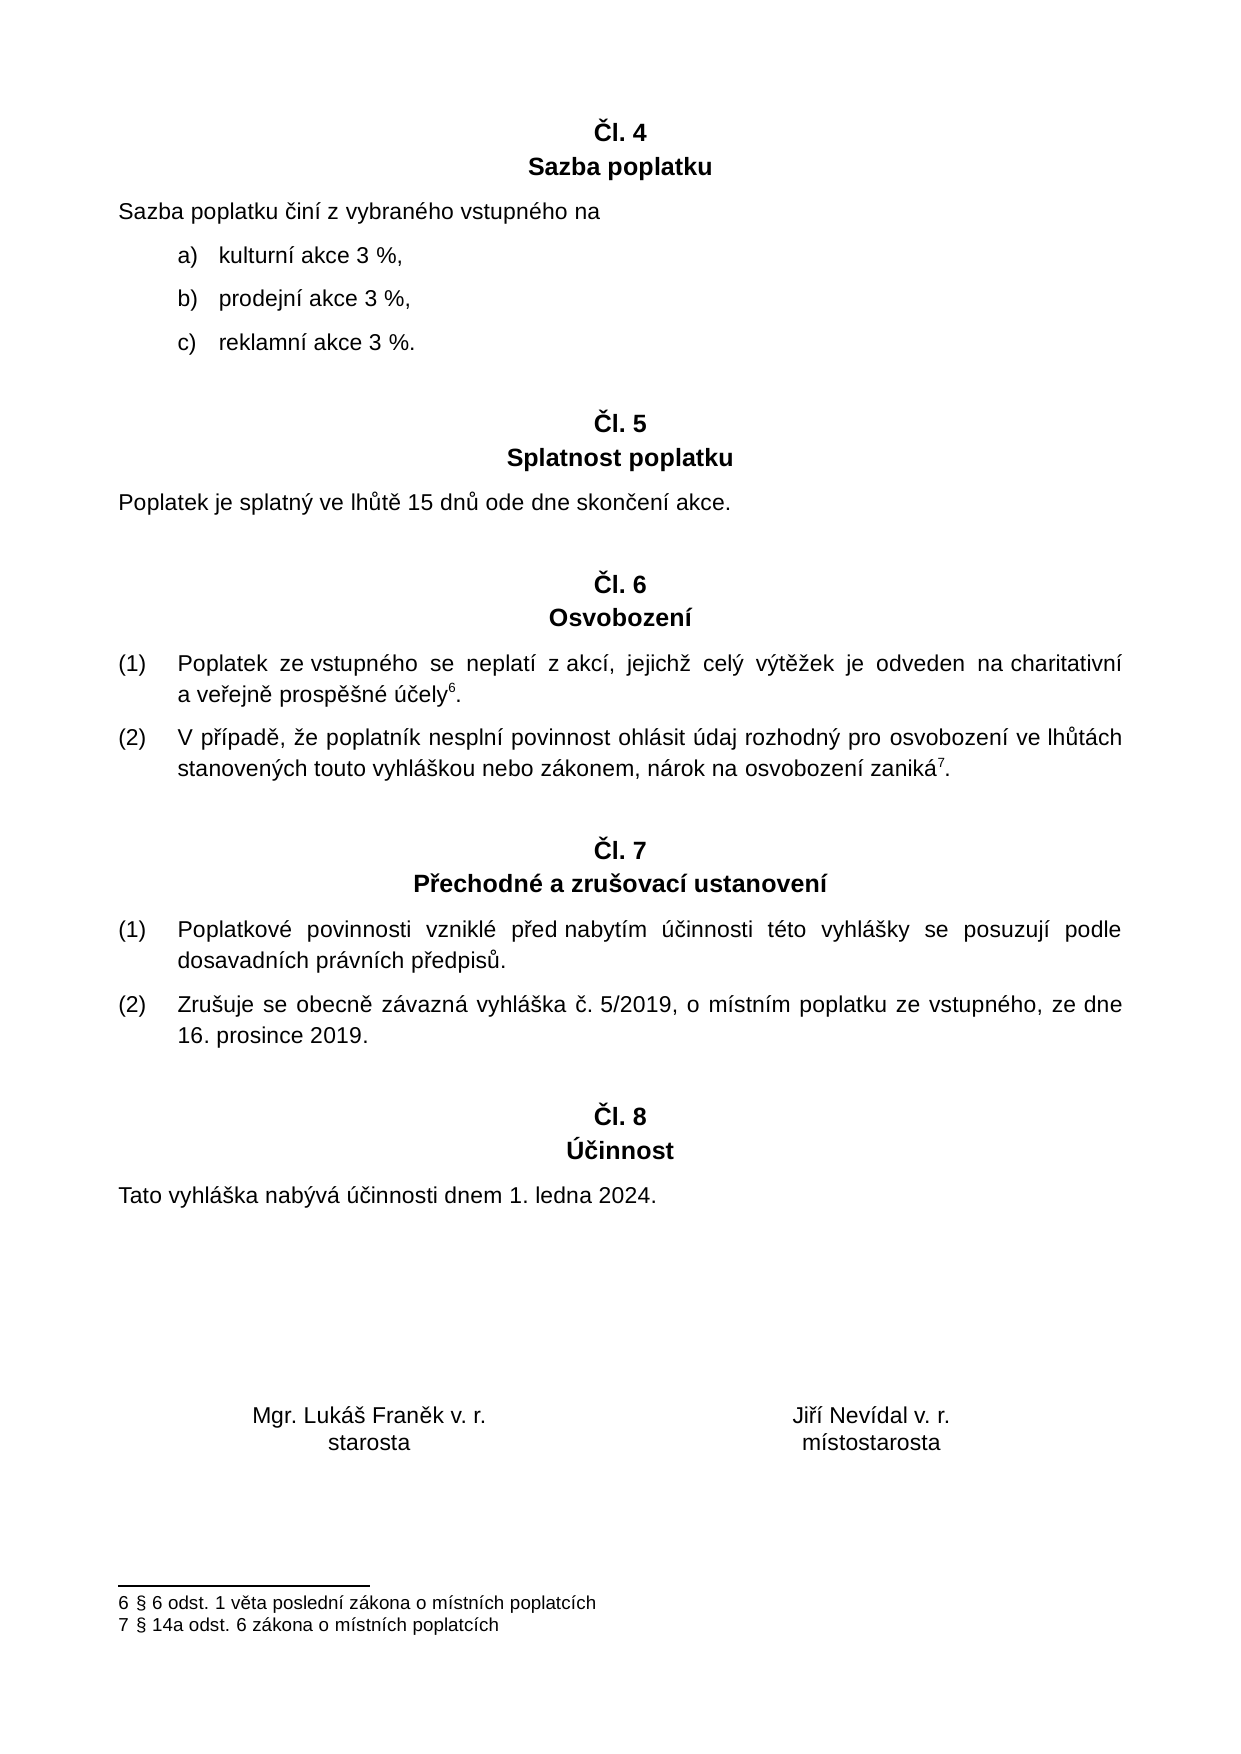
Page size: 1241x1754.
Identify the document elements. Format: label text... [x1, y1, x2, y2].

list § 14a odst. 6 zákona o místních poplatcích [118, 1614, 1122, 1635]
subtitle Čl. 4 Sazba poplatku [118, 118, 1122, 181]
list Poplatek ze vstupného se neplatí z akcí, jejichž celý výtěžek je odveden na charitativní a veřejně prospěšné účely. [118, 649, 1122, 707]
table_cell [118, 1461, 620, 1579]
list prodejní akce 3 %, [177, 284, 1122, 312]
table_header Mgr. Lukáš Franěk v. r. starosta [118, 1343, 620, 1461]
list Zrušuje se obecně závazná vyhláška č. 5/2019, o místním poplatku ze vstupného, ze dne 16. prosince 2019. [118, 990, 1122, 1048]
subtitle Čl. 6 Osvobození [118, 570, 1122, 632]
table_cell [620, 1461, 1122, 1579]
subtitle Čl. 7 Přechodné a zrušovací ustanovení [118, 836, 1122, 898]
list reklamní akce 3 %. [177, 328, 1122, 355]
list kulturní akce 3 %, [177, 241, 1122, 268]
subtitle Čl. 5 Splatnost poplatku [118, 409, 1122, 472]
subtitle Čl. 8 Účinnost [118, 1102, 1122, 1164]
list Poplatkové povinnosti vzniklé před nabytím účinnosti této vyhlášky se posuzují podle dosavadních právních předpisů. [118, 915, 1122, 973]
text Tato vyhláška nabývá účinnosti dnem 1. ledna 2024. [118, 1181, 1122, 1208]
table_header Jiří Nevídal v. r. místostarosta [620, 1343, 1122, 1461]
list V případě, že poplatník nesplní povinnost ohlásit údaj rozhodný pro osvobození ve lhůtách stanovených touto vyhláškou nebo zákonem, nárok na osvobození zaniká. [118, 724, 1122, 782]
text Poplatek je splatný ve lhůtě 15 dnů ode dne skončení akce. [118, 488, 1122, 516]
list § 6 odst. 1 věta poslední zákona o místních poplatcích [118, 1592, 1122, 1614]
text Sazba poplatku činí z vybraného vstupného na [118, 197, 1122, 224]
